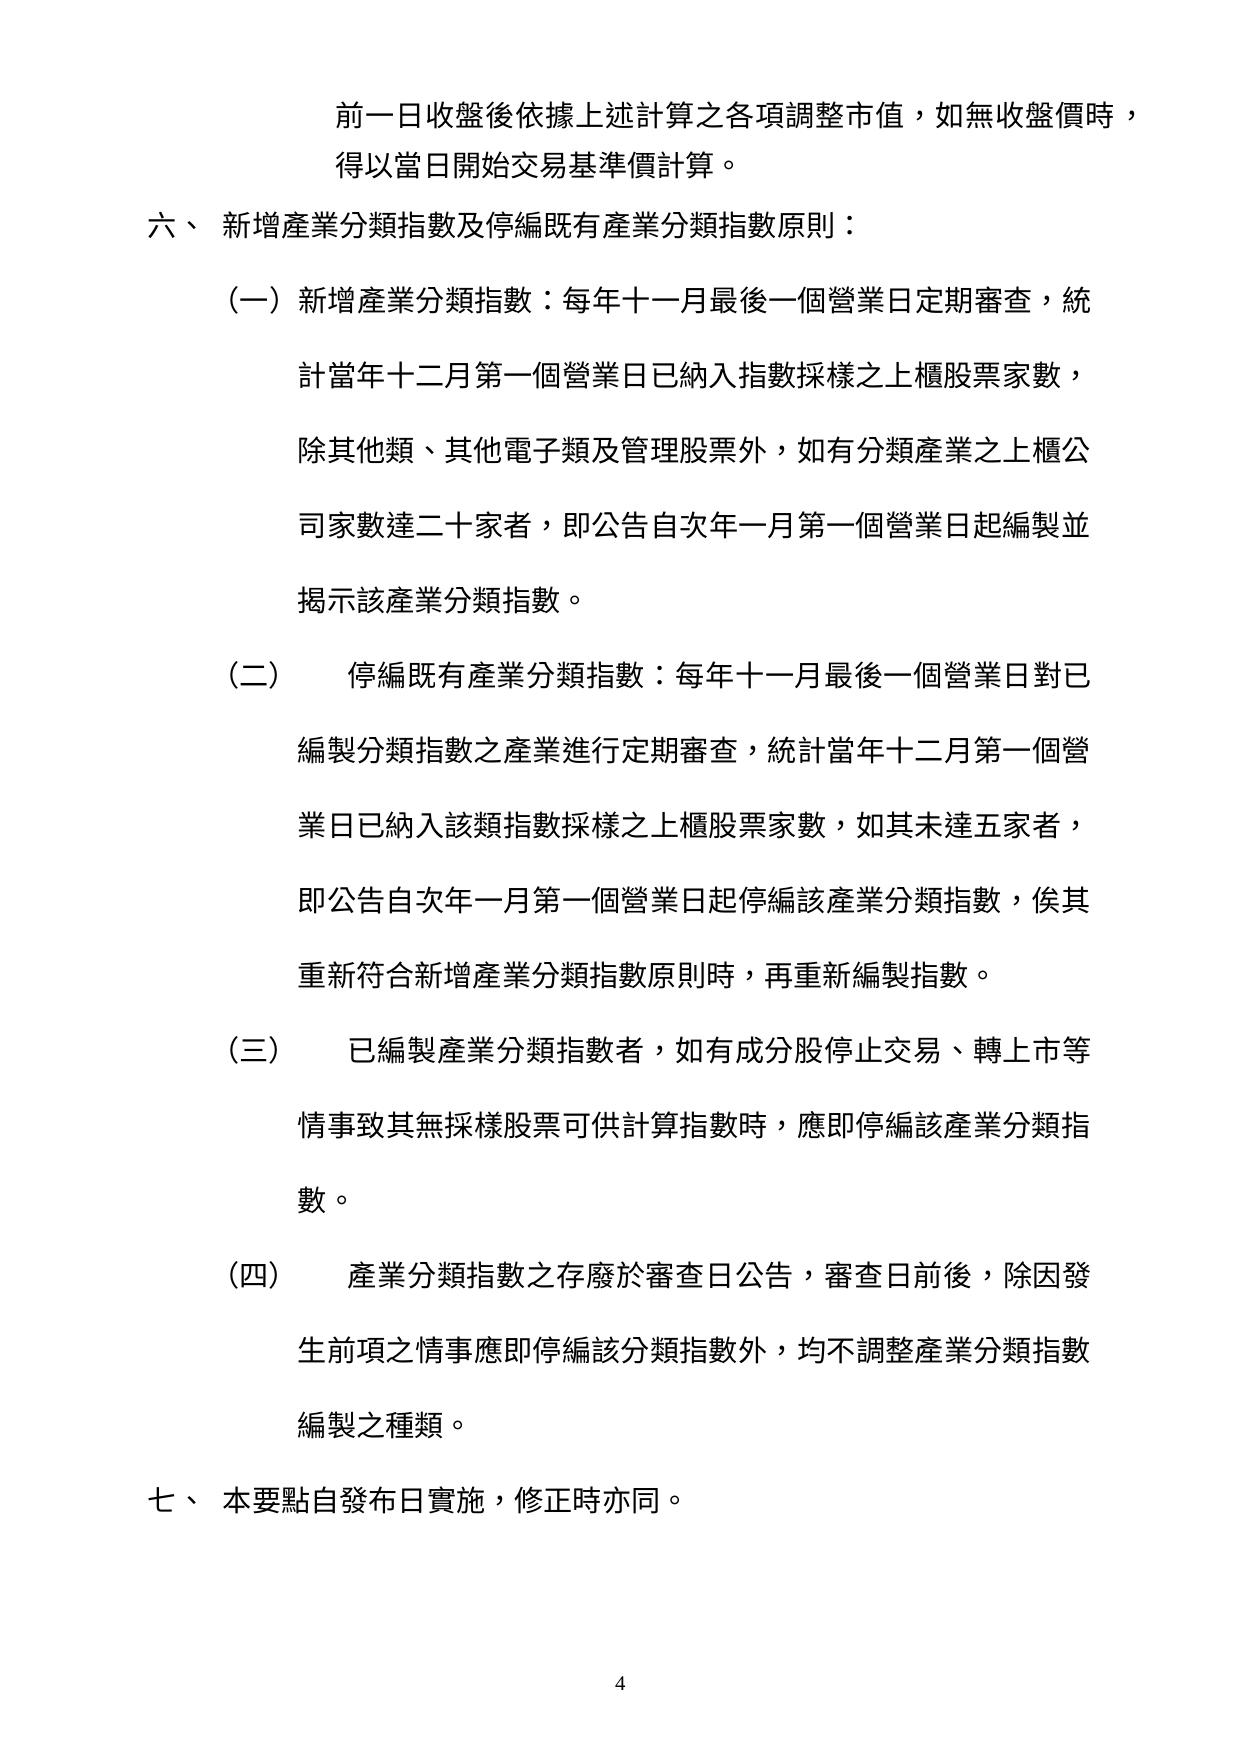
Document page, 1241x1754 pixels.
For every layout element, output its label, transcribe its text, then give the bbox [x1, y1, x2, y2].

list 新增產業分類指數及停編既有產業分類指數原則： [148, 186, 1092, 261]
list 停編既有產業分類指數：每年十一月最後一個營業日對已編製分類指數之產業進行定期審查，統計當年十二月第一個營業日已納入該類指數採樣之上櫃股票家數，如其未達五家者，即公告自次年一月第一個營業日起停編該產業分類指數，俟其重新符合新增產業分類指數原則時，再重新編製指數。 [210, 636, 1092, 1011]
text 前一日收盤後依據上述計算之各項調整市值，如無收盤價時，得以當日開始交易基準價計算。 [335, 86, 1117, 186]
list 產業分類指數之存廢於審查日公告，審查日前後，除因發生前項之情事應即停編該分類指數外，均不調整產業分類指數編製之種類。 [210, 1236, 1092, 1461]
list 已編製產業分類指數者，如有成分股停止交易、轉上市等情事致其無採樣股票可供計算指數時，應即停編該產業分類指數。 [210, 1011, 1092, 1236]
list 本要點自發布日實施，修正時亦同。 [148, 1461, 1092, 1536]
text （一）新增產業分類指數：每年十一月最後一個營業日定期審查，統計當年十二月第一個營業日已納入指數採樣之上櫃股票家數，除其他類、其他電子類及管理股票外，如有分類產業之上櫃公司家數達二十家者，即公告自次年一月第一個營業日起編製並揭示該產業分類指數。 [210, 261, 1092, 636]
